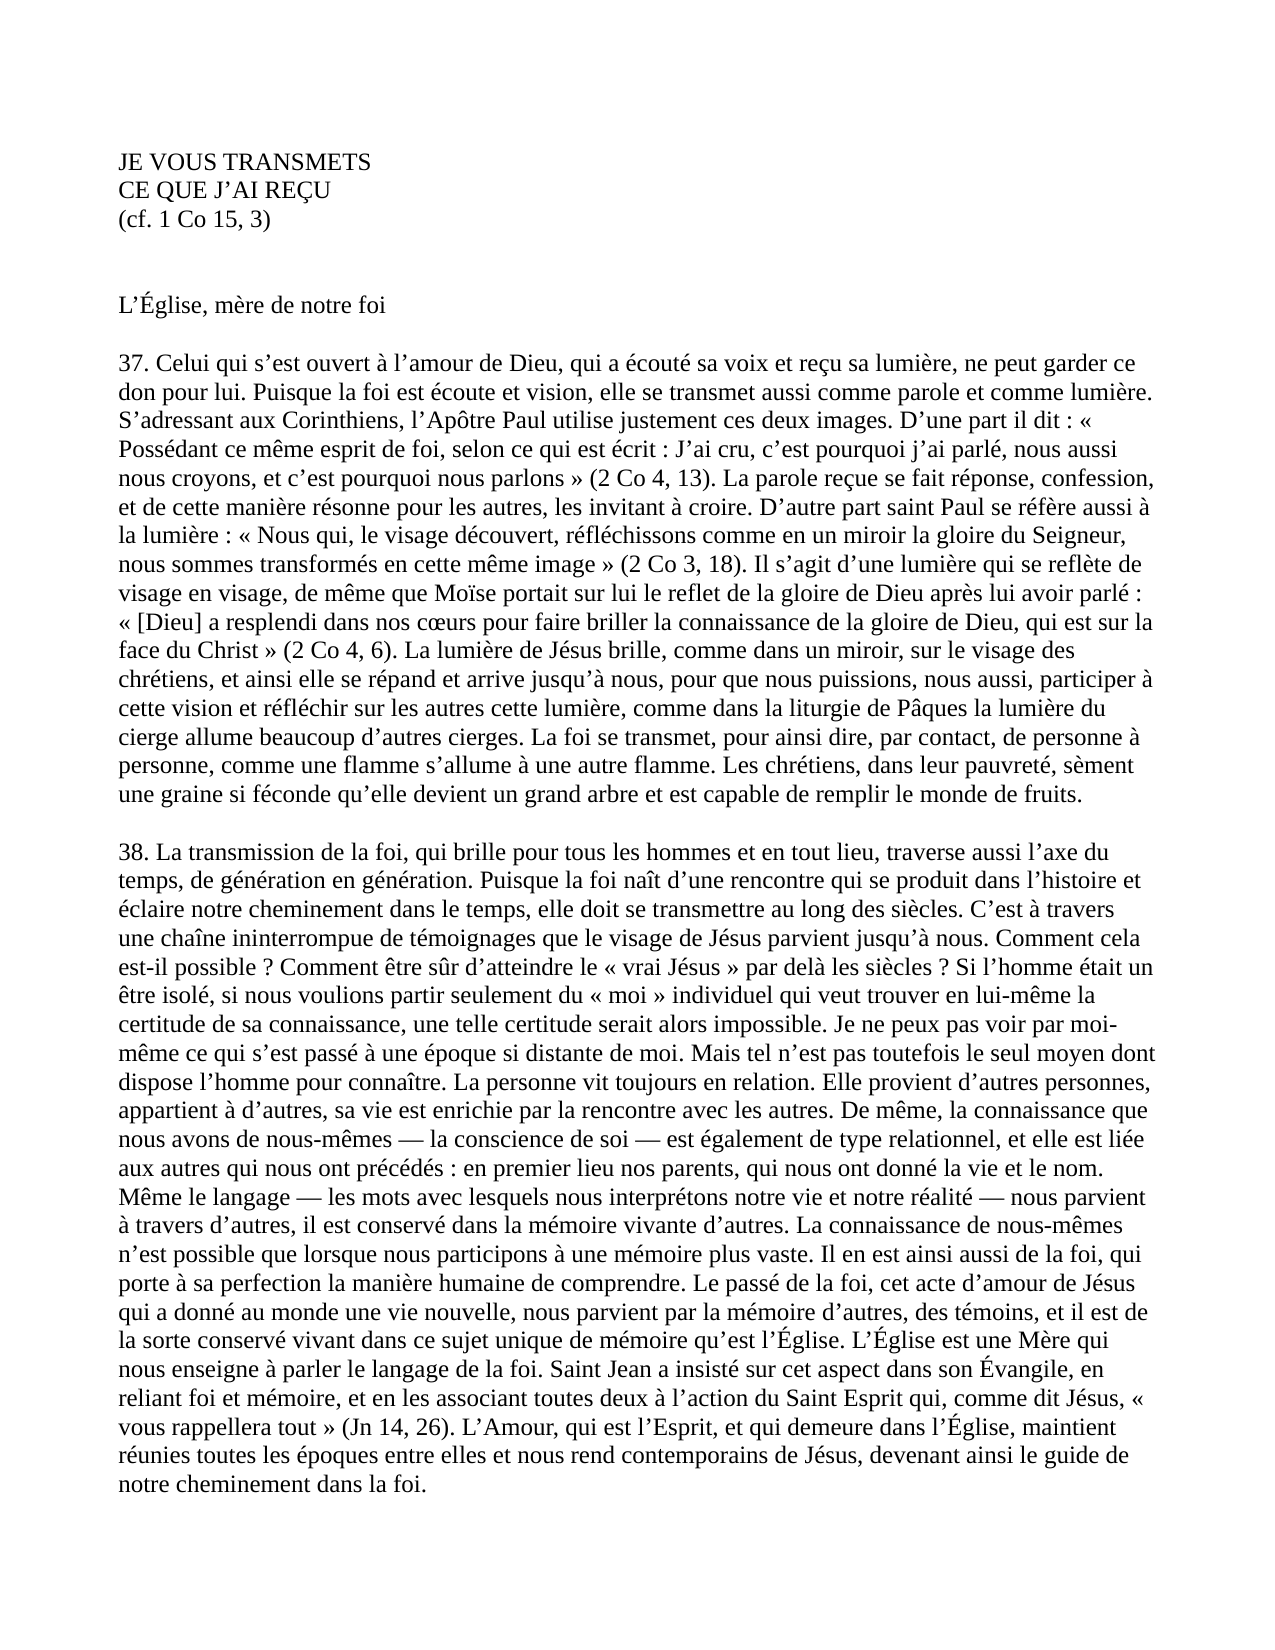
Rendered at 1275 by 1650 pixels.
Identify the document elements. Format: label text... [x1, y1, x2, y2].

text JE VOUS TRANSMETS [118, 147, 1157, 176]
text 37. Celui qui s’est ouvert à l’amour de Dieu, qui a écouté sa voix et reçu sa lumière, ne peut garder ce don pour lui. Puisque la foi est écoute et vision, elle se transmet aussi comme parole et comme lumière. S’adressant aux Corinthiens, l’Apôtre Paul utilise justement ces deux images. D’une part il dit : « Possédant ce même esprit de foi, selon ce qui est écrit : J’ai cru, c’est pourquoi j’ai parlé, nous aussi nous croyons, et c’est pourquoi nous parlons » (2 Co 4, 13). La parole reçue se fait réponse, confession, et de cette manière résonne pour les autres, les invitant à croire. D’autre part saint Paul se réfère aussi à la lumière : « Nous qui, le visage découvert, réfléchissons comme en un miroir la gloire du Seigneur, nous sommes transformés en cette même image » (2 Co 3, 18). Il s’agit d’une lumière qui se reflète de visage en visage, de même que Moïse portait sur lui le reflet de la gloire de Dieu après lui avoir parlé : « [Dieu] a resplendi dans nos cœurs pour faire briller la connaissance de la gloire de Dieu, qui est sur la face du Christ » (2 Co 4, 6). La lumière de Jésus brille, comme dans un miroir, sur le visage des chrétiens, et ainsi elle se répand et arrive jusqu’à nous, pour que nous puissions, nous aussi, participer à cette vision et réfléchir sur les autres cette lumière, comme dans la liturgie de Pâques la lumière du cierge allume beaucoup d’autres cierges. La foi se transmet, pour ainsi dire, par contact, de personne à personne, comme une flamme s’allume à une autre flamme. Les chrétiens, dans leur pauvreté, sèment une graine si féconde qu’elle devient un grand arbre et est capable de remplir le monde de fruits. [118, 348, 1157, 808]
text 38. La transmission de la foi, qui brille pour tous les hommes et en tout lieu, traverse aussi l’axe du temps, de génération en génération. Puisque la foi naît d’une rencontre qui se produit dans l’histoire et éclaire notre cheminement dans le temps, elle doit se transmettre au long des siècles. C’est à travers une chaîne ininterrompue de témoignages que le visage de Jésus parvient jusqu’à nous. Comment cela est-il possible ? Comment être sûr d’atteindre le « vrai Jésus » par delà les siècles ? Si l’homme était un être isolé, si nous voulions partir seulement du « moi » individuel qui veut trouver en lui-même la certitude de sa connaissance, une telle certitude serait alors impossible. Je ne peux pas voir par moi-même ce qui s’est passé à une époque si distante de moi. Mais tel n’est pas toutefois le seul moyen dont dispose l’homme pour connaître. La personne vit toujours en relation. Elle provient d’autres personnes, appartient à d’autres, sa vie est enrichie par la rencontre avec les autres. De même, la connaissance que nous avons de nous-mêmes — la conscience de soi — est également de type relationnel, et elle est liée aux autres qui nous ont précédés : en premier lieu nos parents, qui nous ont donné la vie et le nom. Même le langage — les mots avec lesquels nous interprétons notre vie et notre réalité — nous parvient à travers d’autres, il est conservé dans la mémoire vivante d’autres. La connaissance de nous-mêmes n’est possible que lorsque nous participons à une mémoire plus vaste. Il en est ainsi aussi de la foi, qui porte à sa perfection la manière humaine de comprendre. Le passé de la foi, cet acte d’amour de Jésus qui a donné au monde une vie nouvelle, nous parvient par la mémoire d’autres, des témoins, et il est de la sorte conservé vivant dans ce sujet unique de mémoire qu’est l’Église. L’Église est une Mère qui nous enseigne à parler le langage de la foi. Saint Jean a insisté sur cet aspect dans son Évangile, en reliant foi et mémoire, et en les associant toutes deux à l’action du Saint Esprit qui, comme dit Jésus, « vous rappellera tout » (Jn 14, 26). L’Amour, qui est l’Esprit, et qui demeure dans l’Église, maintient réunies toutes les époques entre elles et nous rend contemporains de Jésus, devenant ainsi le guide de notre cheminement dans la foi. [118, 837, 1157, 1498]
text L’Église, mère de notre foi [118, 291, 1157, 319]
text (cf. 1 Co 15, 3) [118, 204, 1157, 233]
text CE QUE J’AI REÇU [118, 176, 1157, 204]
